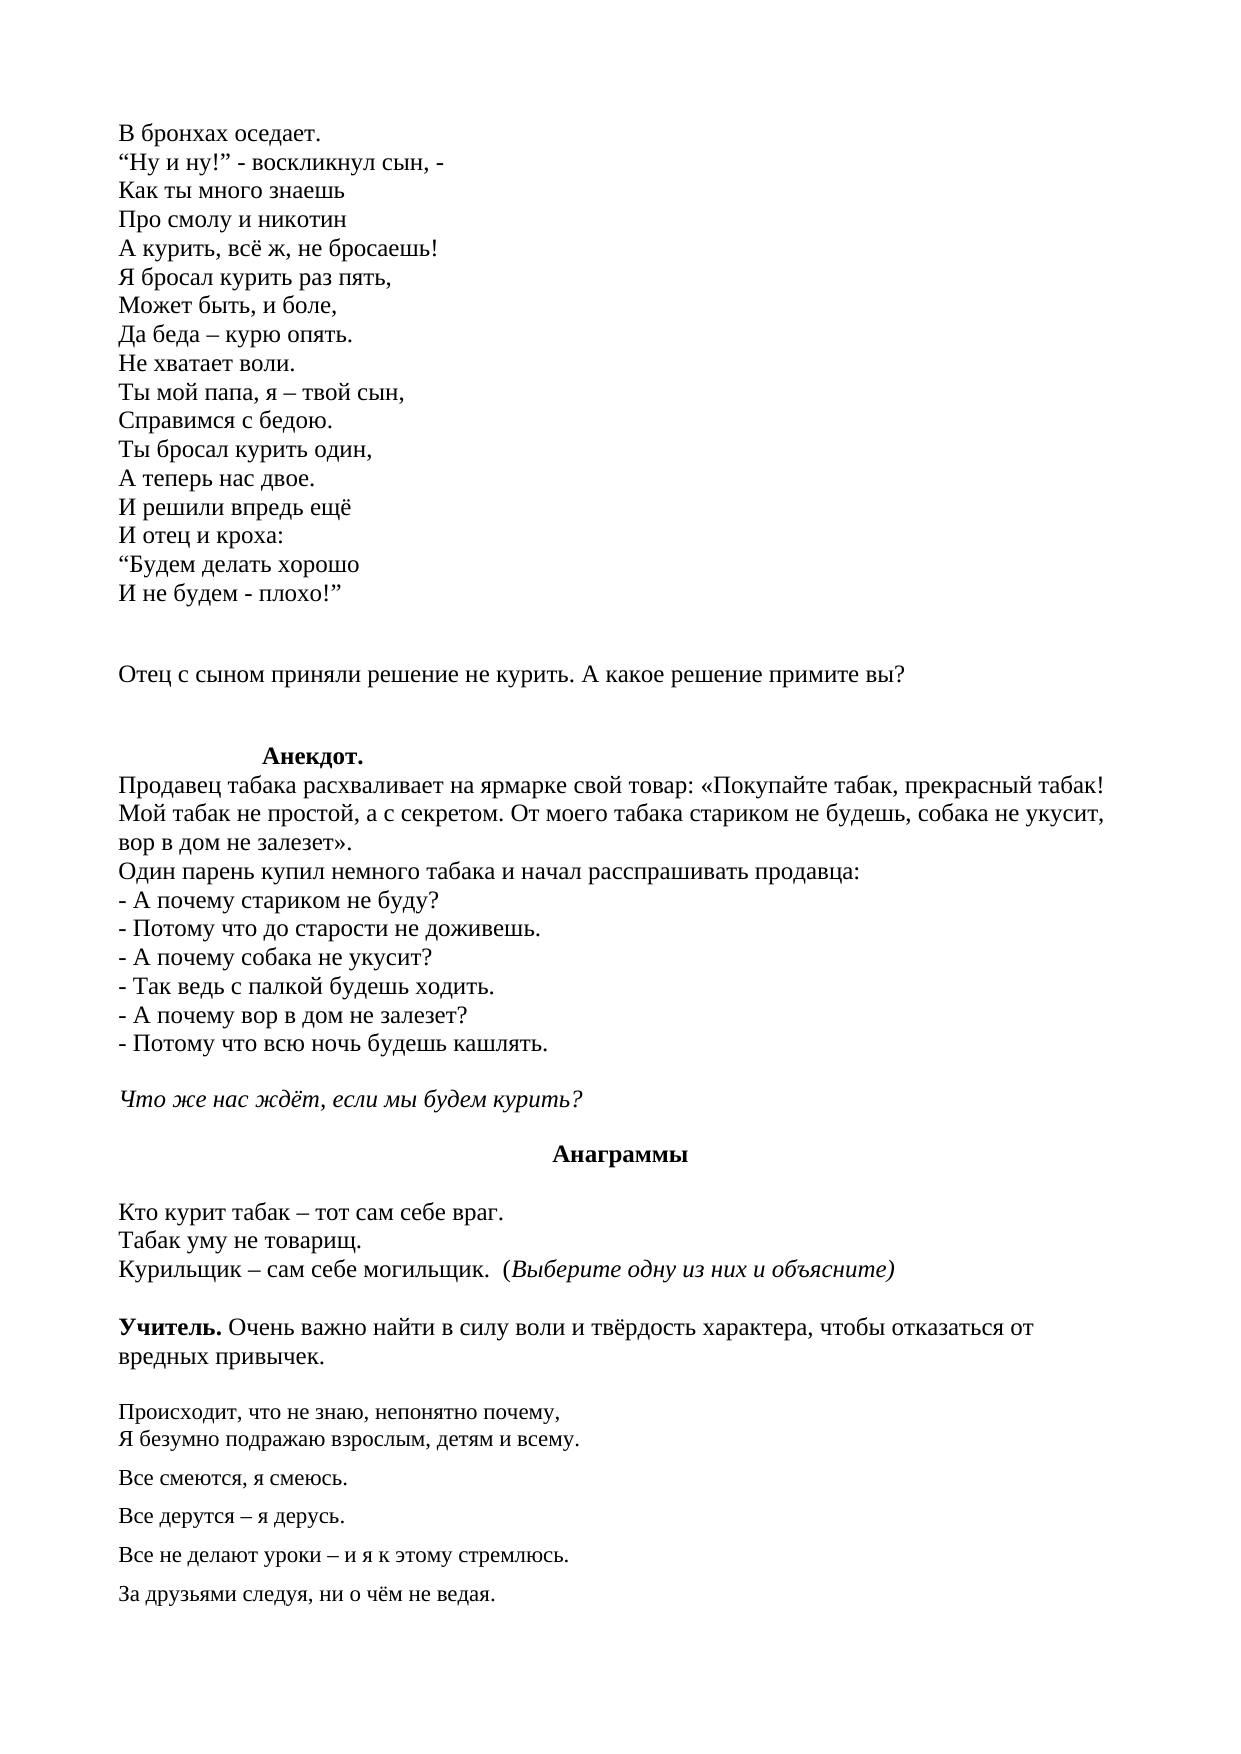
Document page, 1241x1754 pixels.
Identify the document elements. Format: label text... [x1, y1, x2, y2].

text Кто курит табак – тот сам себе враг. Табак уму не товарищ. Курильщик – сам себе могильщик. (Выберите одну из них и объясните) [118, 1197, 1122, 1283]
text За друзьями следуя, ни о чём не ведая. [118, 1580, 1122, 1606]
text В бронхах оседает. “Ну и ну!” - воскликнул сын, - Как ты много знаешь Про смолу и никотин А курить, всё ж, не бросаешь! Я бросал курить раз пять, Может быть, и боле, Да беда – курю опять. Не хватает воли. Ты мой папа, я – твой сын, Справимся с бедою. Ты бросал курить один, А теперь нас двое. И решили впредь ещё И отец и кроха: “Будем делать хорошо И не будем - плохо!” [118, 118, 1122, 607]
text Анаграммы [118, 1139, 1122, 1167]
text Один парень купил немного табака и начал расспрашивать продавца: - А почему стариком не буду? - Потому что до старости не доживешь. - А почему собака не укусит? - Так ведь с палкой будешь ходить. - А почему вор в дом не залезет? - Потому что всю ночь будешь кашлять. [118, 856, 1122, 1057]
text Продавец табака расхваливает на ярмарке свой товар: «Покупайте табак, прекрасный табак! Мой табак не простой, а с секретом. От моего табака стариком не будешь, собака не укусит, вор в дом не залезет». [118, 770, 1122, 856]
text Все смеются, я смеюсь. [118, 1463, 1122, 1490]
text Я безумно подражаю взрослым, детям и всему. [118, 1425, 1122, 1451]
text Учитель. Очень важно найти в силу воли и твёрдость характера, чтобы отказаться от вредных привычек. [118, 1312, 1122, 1369]
text Что же нас ждёт, если мы будем курить? [118, 1084, 1122, 1112]
text Все не делают уроки – и я к этому стремлюсь. [118, 1541, 1122, 1568]
text Все дерутся – я дерусь. [118, 1502, 1122, 1529]
text Анекдот. [118, 741, 1122, 770]
text Отец с сыном приняли решение не курить. А какое решение примите вы? [118, 659, 1122, 688]
text Происходит, что не знаю, непонятно почему, [118, 1369, 1122, 1425]
